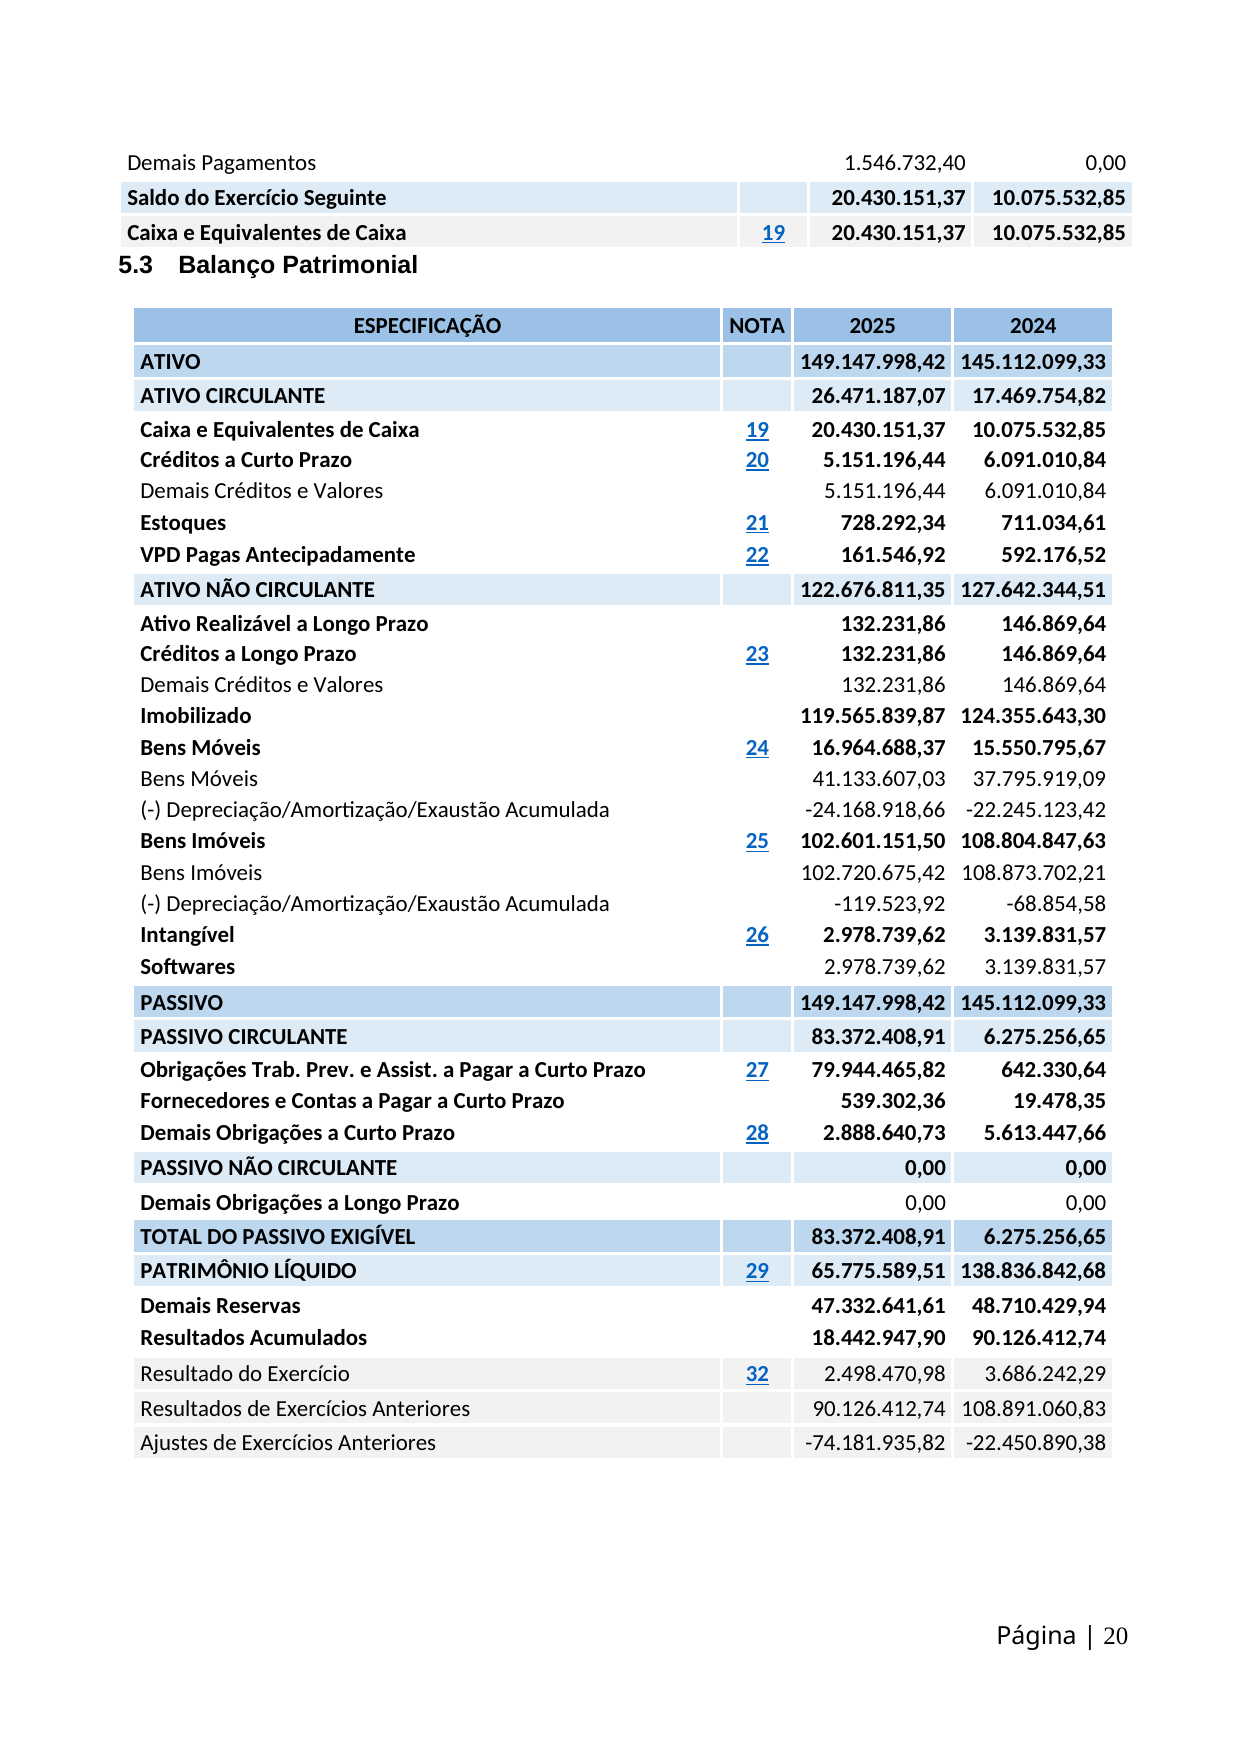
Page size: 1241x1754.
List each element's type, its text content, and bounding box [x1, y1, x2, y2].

table_cell 24 [723, 731, 792, 763]
table_cell [723, 794, 792, 825]
table_cell 124.355.643,30 [953, 700, 1113, 731]
table_cell [723, 475, 792, 506]
table_header 2024 [954, 308, 1112, 342]
table_cell 146.869,64 [953, 638, 1113, 669]
table_cell Resultados de Exercícios Anteriores [134, 1392, 720, 1423]
table_cell 20.430.151,37 [810, 216, 971, 247]
table_cell [723, 669, 792, 700]
table_cell 3.686.242,29 [954, 1358, 1112, 1389]
table_cell 102.601.151,50 [792, 825, 953, 856]
table_cell 108.804.847,63 [953, 825, 1113, 856]
table_cell 19.478,35 [953, 1085, 1113, 1116]
table_cell [723, 380, 791, 411]
table_cell 16.964.688,37 [792, 731, 953, 763]
table_cell [723, 345, 791, 377]
table_cell 5.151.196,44 [792, 475, 953, 506]
table_cell Demais Pagamentos [121, 146, 737, 178]
table_cell 138.836.842,68 [954, 1255, 1112, 1286]
table_cell 26 [723, 919, 792, 950]
table_cell 592.176,52 [953, 538, 1113, 570]
table_cell Resultado do Exercício [134, 1358, 720, 1389]
table_cell 728.292,34 [792, 506, 953, 538]
table_header ESPECIFICAÇÃO [134, 308, 720, 342]
table_cell [723, 1020, 791, 1052]
table_cell Fornecedores e Contas a Pagar a Curto Prazo [134, 1085, 720, 1116]
table_cell 23 [723, 638, 792, 669]
table_cell 90.126.412,74 [794, 1392, 951, 1423]
table_cell 47.332.641,61 [792, 1289, 953, 1320]
table_cell Créditos a Curto Prazo [134, 444, 720, 475]
table_cell 19 [740, 216, 807, 247]
table_cell 108.873.702,21 [953, 856, 1113, 888]
table_cell 0,00 [954, 1152, 1112, 1183]
table_cell 2.888.640,73 [794, 1116, 953, 1148]
table_cell -74.181.935,82 [794, 1427, 951, 1458]
table_cell [723, 1085, 791, 1116]
table_cell 132.231,86 [792, 638, 953, 669]
table_cell [723, 1289, 792, 1320]
table_cell Ativo Realizável a Longo Prazo [134, 608, 720, 638]
table_cell 83.372.408,91 [794, 1220, 951, 1252]
table_cell 6.275.256,65 [954, 1020, 1112, 1052]
subtitle Balanço Patrimonial [118, 250, 1128, 279]
table_cell 3.139.831,57 [953, 919, 1113, 950]
table_cell -119.523,92 [792, 888, 953, 919]
table_cell [723, 608, 792, 638]
table_cell Softwares [134, 950, 720, 983]
table_cell 102.720.675,42 [792, 856, 953, 888]
table_cell -22.450.890,38 [954, 1427, 1112, 1458]
table_cell 10.075.532,85 [974, 182, 1132, 213]
table_cell 146.869,64 [953, 608, 1113, 638]
table_cell 28 [723, 1116, 791, 1148]
table_cell 145.112.099,33 [954, 986, 1112, 1017]
table_cell [723, 950, 792, 983]
table_cell 2.498.470,98 [794, 1358, 951, 1389]
table_cell Imobilizado [134, 700, 720, 731]
table_cell [723, 763, 792, 794]
table_cell 90.126.412,74 [953, 1320, 1113, 1355]
table_cell Bens Imóveis [134, 856, 720, 888]
table_cell 0,00 [973, 146, 1133, 178]
table_cell Caixa e Equivalentes de Caixa [134, 414, 720, 444]
table_cell 41.133.607,03 [792, 763, 953, 794]
table_cell 127.642.344,51 [954, 574, 1112, 605]
table_cell (-) Depreciação/Amortização/Exaustão Acumulada [134, 794, 720, 825]
table_cell 6.275.256,65 [954, 1220, 1112, 1252]
table_cell [723, 856, 792, 888]
table_cell 20.430.151,37 [792, 414, 953, 444]
table_cell 1.546.732,40 [809, 146, 973, 178]
table_cell 6.091.010,84 [953, 444, 1113, 475]
table_cell (-) Depreciação/Amortização/Exaustão Acumulada [134, 888, 720, 919]
table_cell 0,00 [953, 1186, 1113, 1217]
table_cell Demais Créditos e Valores [134, 669, 720, 700]
table_header 2025 [794, 308, 951, 342]
table_cell 29 [723, 1255, 791, 1286]
table_cell [723, 574, 791, 605]
table_cell Caixa e Equivalentes de Caixa [121, 216, 737, 247]
table_cell 149.147.998,42 [794, 345, 951, 377]
table_cell TOTAL DO PASSIVO EXIGÍVEL [134, 1220, 720, 1252]
table_cell 132.231,86 [792, 669, 953, 700]
table_cell [723, 1152, 791, 1183]
table_cell 5.151.196,44 [792, 444, 953, 475]
table_cell 5.613.447,66 [953, 1116, 1113, 1148]
table_cell 2.978.739,62 [792, 950, 953, 983]
table_cell [723, 1320, 792, 1355]
table_cell Resultados Acumulados [134, 1320, 720, 1355]
table_cell 539.302,36 [794, 1085, 953, 1116]
table_cell Demais Obrigações a Curto Prazo [134, 1116, 720, 1148]
table_cell 20 [723, 444, 792, 475]
table_cell Bens Móveis [134, 731, 720, 763]
table_cell 79.944.465,82 [794, 1055, 953, 1084]
table_cell 711.034,61 [953, 506, 1113, 538]
table_cell [723, 1220, 791, 1252]
table_cell [723, 1392, 791, 1423]
table_cell [740, 182, 807, 213]
table_cell 10.075.532,85 [953, 414, 1113, 444]
table_cell -24.168.918,66 [792, 794, 953, 825]
table_cell [723, 1186, 792, 1217]
table_cell 2.978.739,62 [792, 919, 953, 950]
table_cell ATIVO CIRCULANTE [134, 380, 720, 411]
table_cell 20.430.151,37 [810, 182, 971, 213]
table_cell Créditos a Longo Prazo [134, 638, 720, 669]
table_cell 0,00 [792, 1186, 953, 1217]
table_cell 146.869,64 [953, 669, 1113, 700]
table_cell [723, 888, 792, 919]
table_cell 149.147.998,42 [794, 986, 951, 1017]
table_cell [740, 146, 808, 178]
table_cell 17.469.754,82 [954, 380, 1112, 411]
table_cell 25 [723, 825, 792, 856]
table_cell 108.891.060,83 [954, 1392, 1112, 1423]
table_cell Bens Móveis [134, 763, 720, 794]
table_cell ATIVO [134, 345, 720, 377]
table_cell PASSIVO [134, 986, 720, 1017]
table_cell 15.550.795,67 [953, 731, 1113, 763]
table_header NOTA [723, 308, 791, 342]
table_cell 83.372.408,91 [794, 1020, 951, 1052]
table_cell PATRIMÔNIO LÍQUIDO [134, 1255, 720, 1286]
table_cell -68.854,58 [953, 888, 1113, 919]
table_cell Bens Imóveis [134, 825, 720, 856]
table_cell 145.112.099,33 [954, 345, 1112, 377]
table_cell 132.231,86 [792, 608, 953, 638]
table_cell 6.091.010,84 [953, 475, 1113, 506]
table_cell 48.710.429,94 [953, 1289, 1113, 1320]
table_cell 18.442.947,90 [792, 1320, 953, 1355]
table_cell ATIVO NÃO CIRCULANTE [134, 574, 720, 605]
table_cell 22 [723, 538, 792, 570]
table_cell 26.471.187,07 [794, 380, 951, 411]
table_cell PASSIVO NÃO CIRCULANTE [134, 1152, 720, 1183]
table_cell [723, 1427, 791, 1458]
table_cell Demais Reservas [134, 1289, 720, 1320]
table_cell Estoques [134, 506, 720, 538]
table_cell Demais Obrigações a Longo Prazo [134, 1186, 720, 1217]
table_cell 0,00 [794, 1152, 951, 1183]
table_cell Obrigações Trab. Prev. e Assist. a Pagar a Curto Prazo [134, 1055, 720, 1084]
table_cell 10.075.532,85 [974, 216, 1132, 247]
table_cell PASSIVO CIRCULANTE [134, 1020, 720, 1052]
table_cell 32 [723, 1358, 791, 1389]
table_cell 65.775.589,51 [794, 1255, 951, 1286]
table_cell 3.139.831,57 [953, 950, 1113, 983]
table_cell 119.565.839,87 [792, 700, 953, 731]
table_cell Saldo do Exercício Seguinte [121, 182, 737, 213]
table_cell Intangível [134, 919, 720, 950]
table_cell 19 [723, 414, 792, 444]
table_cell Demais Créditos e Valores [134, 475, 720, 506]
table_cell 642.330,64 [953, 1055, 1113, 1084]
table_cell 37.795.919,09 [953, 763, 1113, 794]
table_cell 27 [723, 1055, 791, 1084]
table_cell -22.245.123,42 [953, 794, 1113, 825]
table_cell 122.676.811,35 [794, 574, 951, 605]
table_cell VPD Pagas Antecipadamente [134, 538, 720, 570]
table_cell [723, 986, 791, 1017]
table_cell [723, 700, 792, 731]
table_cell 21 [723, 506, 792, 538]
table_cell Ajustes de Exercícios Anteriores [134, 1427, 720, 1458]
table_cell 161.546,92 [792, 538, 953, 570]
